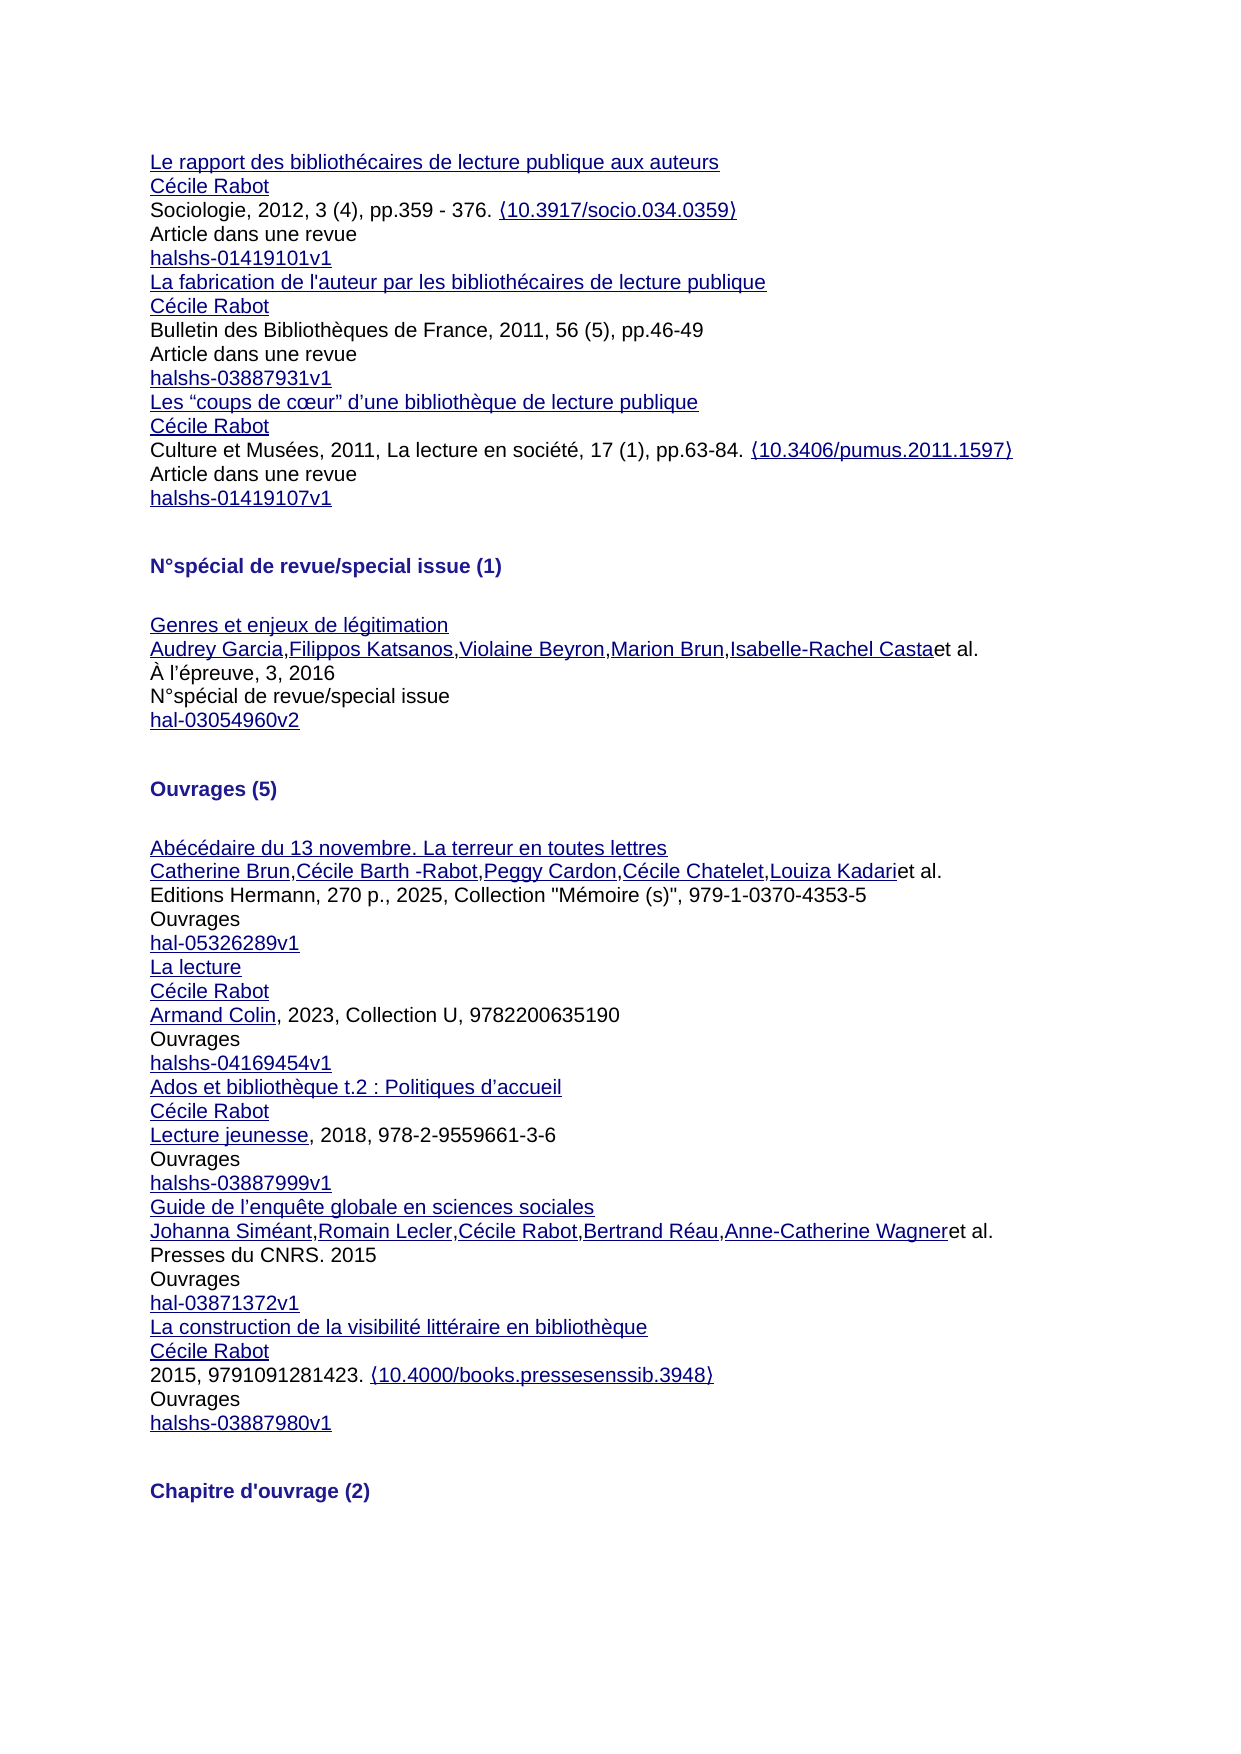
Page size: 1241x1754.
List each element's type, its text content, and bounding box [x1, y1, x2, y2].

table_cell Le rapport des bibliothécaires de lecture publique aux auteurs Cécile Rabot Sociologie, 2012, 3 (4), pp.359 - 376. ⟨10.3917/socio.034.0359⟩ Article dans une revue halshs-01419101v1 [150, 150, 1090, 270]
table_cell Les “coups de cœur” d’une bibliothèque de lecture publique Cécile Rabot Culture et Musées, 2011, La lecture en société, 17 (1), pp.63-84. ⟨10.3406/pumus.2011.1597⟩ Article dans une revue halshs-01419107v1 [150, 390, 1090, 509]
table_cell Guide de l’enquête globale en sciences sociales Johanna Siméant,Romain Lecler,Cécile Rabot,Bertrand Réau,Anne-Catherine Wagneret al. Presses du CNRS. 2015 Ouvrages hal-03871372v1 [150, 1195, 1090, 1314]
table_cell Ados et bibliothèque t.2 : Politiques d’accueil Cécile Rabot Lecture jeunesse, 2018, 978-2-9559661-3-6 Ouvrages halshs-03887999v1 [150, 1075, 1090, 1195]
table_cell La lecture Cécile Rabot Armand Colin, 2023, Collection U, 9782200635190 Ouvrages halshs-04169454v1 [150, 955, 1090, 1075]
table_cell La construction de la visibilité littéraire en bibliothèque Cécile Rabot 2015, 9791091281423. ⟨10.4000/books.pressesenssib.3948⟩ Ouvrages halshs-03887980v1 [150, 1315, 1090, 1434]
table_header Abécédaire du 13 novembre. La terreur en toutes lettres Catherine Brun,Cécile Barth -Rabot,Peggy Cardon,Cécile Chatelet,Louiza Kadariet al. Editions Hermann, 270 p., 2025, Collection "Mémoire (s)", 979-1-0370-4353-5 Ouvrages hal-05326289v1 [150, 835, 1090, 955]
subtitle N°spécial de revue/special issue (1) [150, 554, 1090, 578]
subtitle Chapitre d'ouvrage (2) [150, 1479, 1090, 1503]
subtitle Ouvrages (5) [150, 777, 1090, 801]
table_header Genres et enjeux de légitimation Audrey Garcia,Filippos Katsanos,Violaine Beyron,Marion Brun,Isabelle-Rachel Castaet al. À l’épreuve, 3, 2016 N°spécial de revue/special issue hal-03054960v2 [150, 613, 1090, 732]
table_cell La fabrication de l'auteur par les bibliothécaires de lecture publique Cécile Rabot Bulletin des Bibliothèques de France, 2011, 56 (5), pp.46-49 Article dans une revue halshs-03887931v1 [150, 270, 1090, 389]
